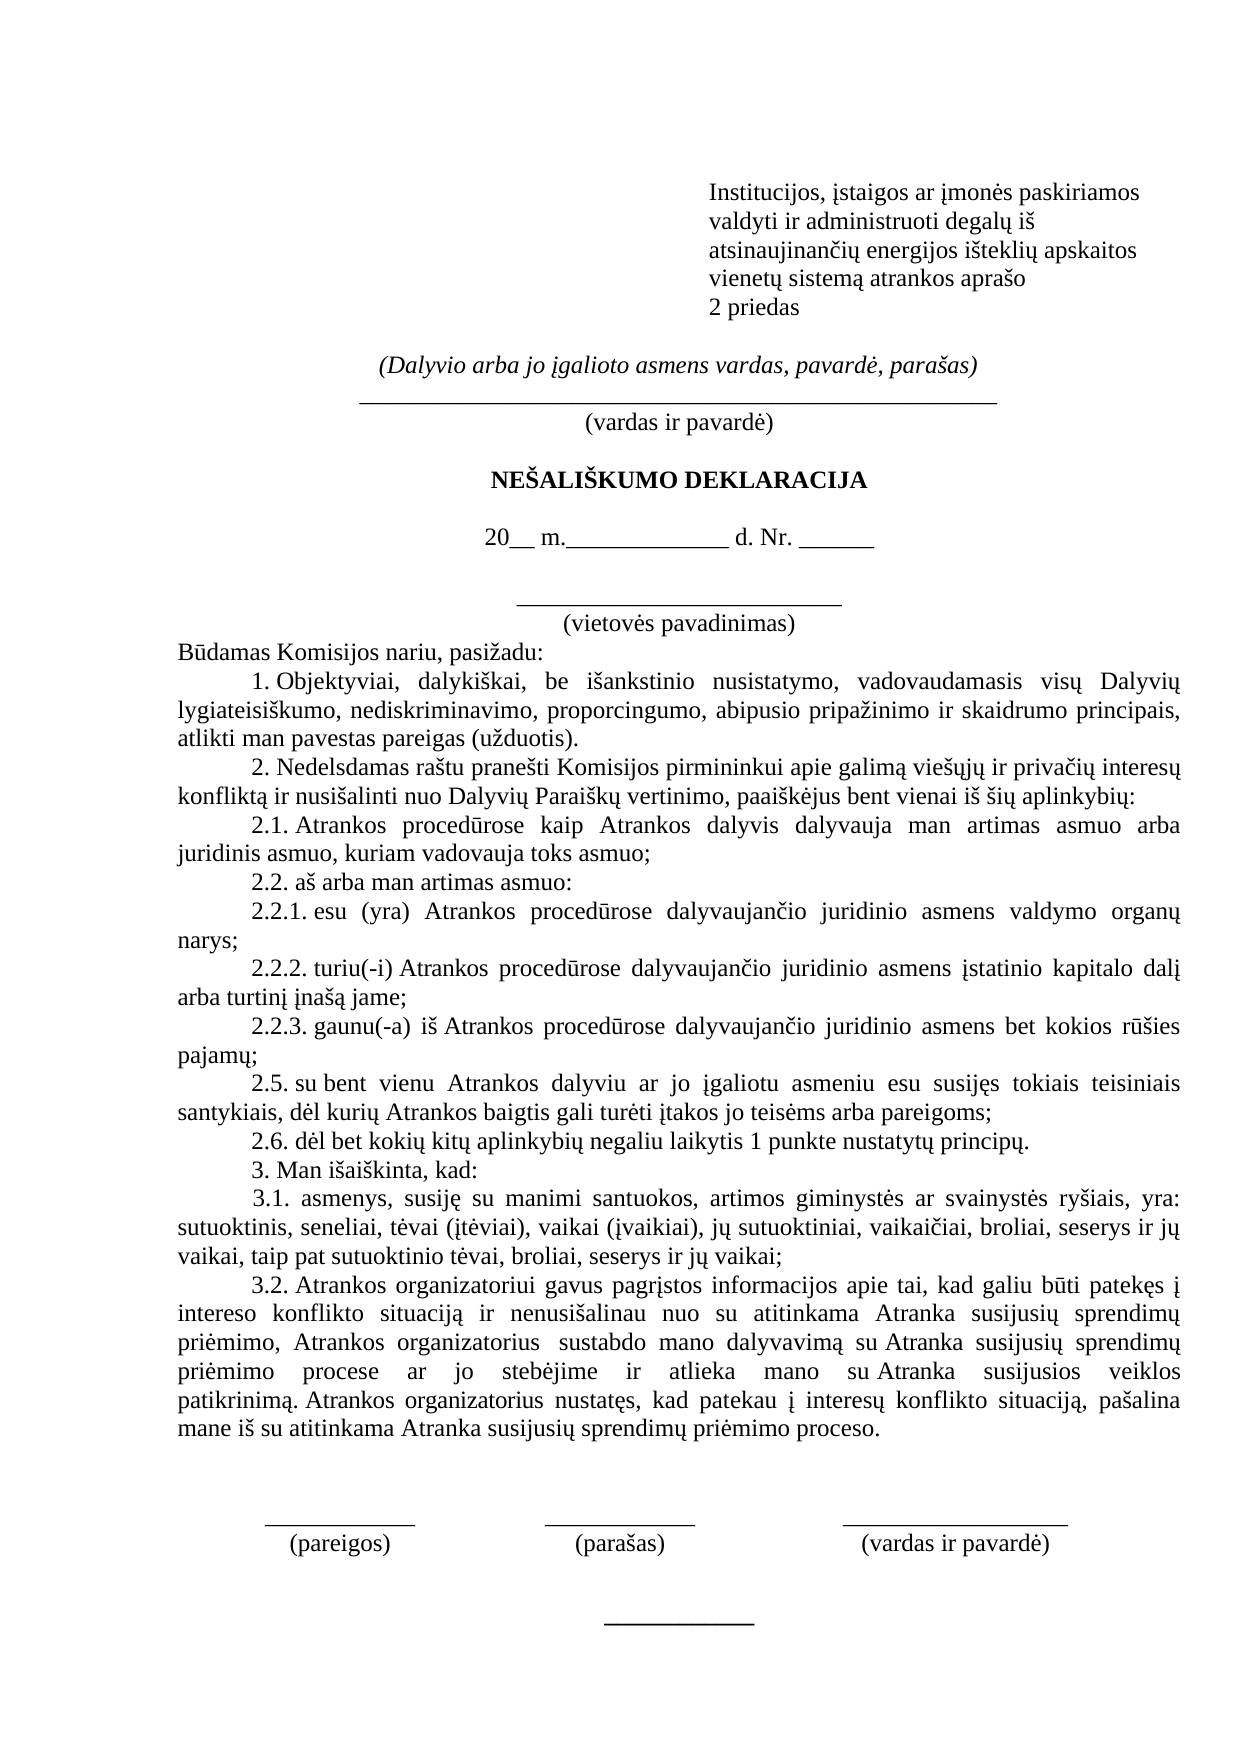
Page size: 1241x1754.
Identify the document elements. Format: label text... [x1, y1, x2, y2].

text 20__ m._____________ d. Nr. ______ [177, 522, 1181, 551]
text Būdamas Komisijos nariu, pasižadu: [177, 637, 1181, 666]
text 2.5. su bent vienu Atrankos dalyviu ar jo įgaliotu asmeniu esu susijęs tokiais teisiniais santykiais, dėl kurių Atrankos baigtis gali turėti įtakos jo teisėms arba pareigoms; [177, 1068, 1181, 1126]
text 2.2.3. gaunu(-a) iš Atrankos procedūrose dalyvaujančio juridinio asmens bet kokios rūšies pajamų; [177, 1011, 1181, 1068]
text 2.2.2. turiu(-i) Atrankos procedūrose dalyvaujančio juridinio asmens įstatinio kapitalo dalį arba turtinį įnašą jame; [177, 953, 1181, 1011]
table_header ____________ (parašas) [503, 1500, 737, 1570]
text 3.2. Atrankos organizatoriui gavus pagrįstos informacijos apie tai, kad galiu būti patekęs į intereso konflikto situaciją ir nenusišalinau nuo su atitinkama Atranka susijusių sprendimų priėmimo, Atrankos organizatorius sustabdo mano dalyvavimą su Atranka susijusių sprendimų priėmimo procese ar jo stebėjime ir atlieka mano su Atranka susijusios veiklos patikrinimą. Atrankos organizatorius nustatęs, kad patekau į interesų konflikto situaciją, pašalina mane iš su atitinkama Atranka susijusių sprendimų priėmimo proceso. [177, 1270, 1181, 1442]
text 3.1. asmenys, susiję su manimi santuokos, artimos giminystės ar svainystės ryšiais, yra: sutuoktinis, seneliai, tėvai (įtėviai), vaikai (įvaikiai), jų sutuoktiniai, vaikaičiai, broliai, seserys ir jų vaikai, taip pat sutuoktinio tėvai, broliai, seserys ir jų vaikai; [177, 1183, 1181, 1270]
text NEŠALIŠKUMO DEKLARACIJA [177, 465, 1181, 493]
table_header __________________ (vardas ir pavardė) [737, 1500, 1174, 1570]
text __________________________ [177, 580, 1181, 608]
text vienetų sistemą atrankos aprašo [177, 263, 1181, 292]
text ____________ [177, 1599, 1181, 1628]
text 3. Man išaiškinta, kad: [177, 1155, 1181, 1183]
text 2.2.1. esu (yra) Atrankos procedūrose dalyvaujančio juridinio asmens valdymo organų narys; [177, 896, 1181, 953]
text (Dalyvio arba jo įgalioto asmens vardas, pavardė, parašas) [177, 350, 1181, 378]
text 1. Objektyviai, dalykiškai, be išankstinio nusistatymo, vadovaudamasis visų Dalyvių lygiateisiškumo, nediskriminavimo, proporcingumo, abipusio pripažinimo ir skaidrumo principais, atlikti man pavestas pareigas (užduotis). [177, 666, 1181, 752]
text (vietovės pavadinimas) [177, 608, 1181, 637]
text 2.1. Atrankos procedūrose kaip Atrankos dalyvis dalyvauja man artimas asmuo arba juridinis asmuo, kuriam vadovauja toks asmuo; [177, 810, 1181, 867]
text 2. Nedelsdamas raštu pranešti Komisijos pirmininkui apie galimą viešųjų ir privačių interesų konfliktą ir nusišalinti nuo Dalyvių Paraiškų vertinimo, paaiškėjus bent vienai iš šių aplinkybių: [177, 752, 1181, 810]
text valdyti ir administruoti degalų iš [177, 206, 1181, 235]
text atsinaujinančių energijos išteklių apskaitos [177, 235, 1181, 263]
text 2.2. aš arba man artimas asmuo: [177, 867, 1181, 896]
text 2.6. dėl bet kokių kitų aplinkybių negaliu laikytis 1 punkte nustatytų principų. [177, 1126, 1181, 1155]
text ___________________________________________________ [177, 378, 1181, 407]
text (vardas ir pavardė) [177, 407, 1181, 436]
table_header ____________ (pareigos) [177, 1500, 503, 1570]
text Institucijos, įstaigos ar įmonės paskiriamos [177, 177, 1181, 206]
text 2 priedas [177, 292, 1181, 321]
